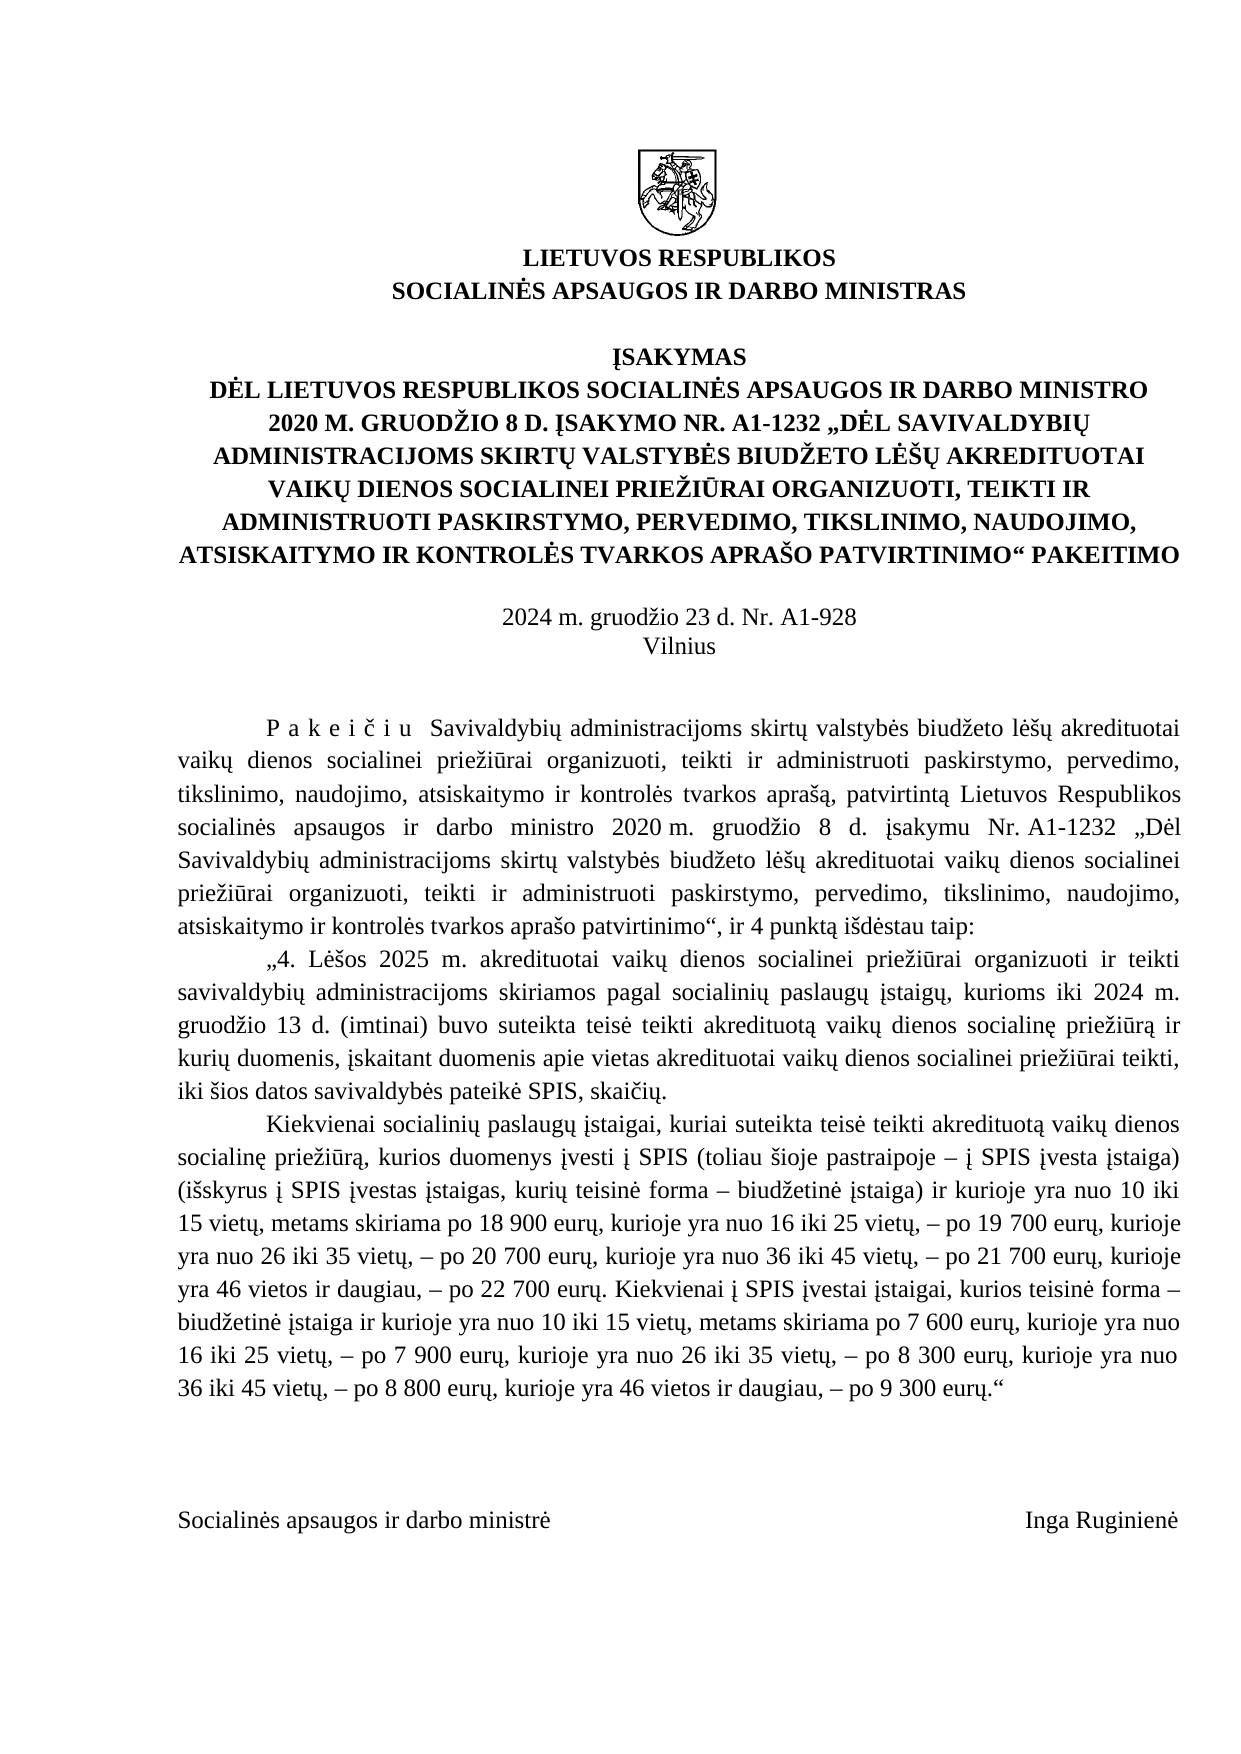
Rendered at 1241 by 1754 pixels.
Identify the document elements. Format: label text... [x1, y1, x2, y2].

text ĮSAKYMAS [177, 342, 1181, 371]
text Kiekvienai socialinių paslaugų įstaigai, kuriai suteikta teisė teikti akredituotą vaikų dienos socialinę priežiūrą, kurios duomenys įvesti į SPIS (toliau šioje pastraipoje – į SPIS įvesta įstaiga) (išskyrus į SPIS įvestas įstaigas, kurių teisinė forma – biudžetinė įstaiga) ir kurioje yra nuo 10 iki 15 vietų, metams skiriama po 18 900 eurų, kurioje yra nuo 16 iki 25 vietų, – po 19 700 eurų, kurioje yra nuo 26 iki 35 vietų, – po 20 700 eurų, kurioje yra nuo 36 iki 45 vietų, – po 21 700 eurų, kurioje yra 46 vietos ir daugiau, – po 22 700 eurų. Kiekvienai į SPIS įvestai įstaigai, kurios teisinė forma – biudžetinė įstaiga ir kurioje yra nuo 10 iki 15 vietų, metams skiriama po 7 600 eurų, kurioje yra nuo 16 iki 25 vietų, – po 7 900 eurų, kurioje yra nuo 26 iki 35 vietų, – po 8 300 eurų, kurioje yra nuo 36 iki 45 vietų, – po 8 800 eurų, kurioje yra 46 vietos ir daugiau, – po 9 300 eurų.“ [177, 1109, 1181, 1402]
text Socialinės apsaugos ir darbo ministrė Inga Ruginienė [177, 1505, 1181, 1534]
text DĖL LIETUVOS RESPUBLIKOS SOCIALINĖS APSAUGOS IR DARBO MINISTRO 2020 M. GRUODŽIO 8 D. ĮSAKYMO NR. A1-1232 „DĖL SAVIVALDYBIŲ ADMINISTRACIJOMS SKIRTŲ VALSTYBĖS BIUDŽETO LĖŠŲ AKREDITUOTAI VAIKŲ DIENOS SOCIALINEI PRIEŽIŪRAI ORGANIZUOTI, TEIKTI IR ADMINISTRUOTI PASKIRSTYMO, PERVEDIMO, TIKSLINIMO, NAUDOJIMO, ATSISKAITYMO IR KONTROLĖS TVARKOS APRAŠO PATVIRTINIMO“ PAKEITIMO [177, 375, 1181, 569]
text 2024 m. gruodžio 23 d. Nr. A1-928 [177, 602, 1181, 631]
text SOCIALINĖS APSAUGOS IR DARBO MINISTRAS [177, 276, 1181, 305]
text „4. Lėšos 2025 m. akredituotai vaikų dienos socialinei priežiūrai organizuoti ir teikti savivaldybių administracijoms skiriamos pagal socialinių paslaugų įstaigų, kurioms iki 2024 m. gruodžio 13 d. (imtinai) buvo suteikta teisė teikti akredituotą vaikų dienos socialinę priežiūrą ir kurių duomenis, įskaitant duomenis apie vietas akredituotai vaikų dienos socialinei priežiūrai teikti, iki šios datos savivaldybės pateikė SPIS, skaičių. [177, 944, 1181, 1104]
text P a k e i č i u Savivaldybių administracijoms skirtų valstybės biudžeto lėšų akredituotai vaikų dienos socialinei priežiūrai organizuoti, teikti ir administruoti paskirstymo, pervedimo, tikslinimo, naudojimo, atsiskaitymo ir kontrolės tvarkos aprašą, patvirtintą Lietuvos Respublikos socialinės apsaugos ir darbo ministro 2020 m. gruodžio 8 d. įsakymu Nr. A1-1232 „Dėl Savivaldybių administracijoms skirtų valstybės biudžeto lėšų akredituotai vaikų dienos socialinei priežiūrai organizuoti, teikti ir administruoti paskirstymo, pervedimo, tikslinimo, naudojimo, atsiskaitymo ir kontrolės tvarkos aprašo patvirtinimo“, ir 4 punktą išdėstau taip: [177, 713, 1181, 939]
text LIETUVOS RESPUBLIKOS [177, 243, 1181, 272]
text Vilnius [177, 631, 1181, 660]
